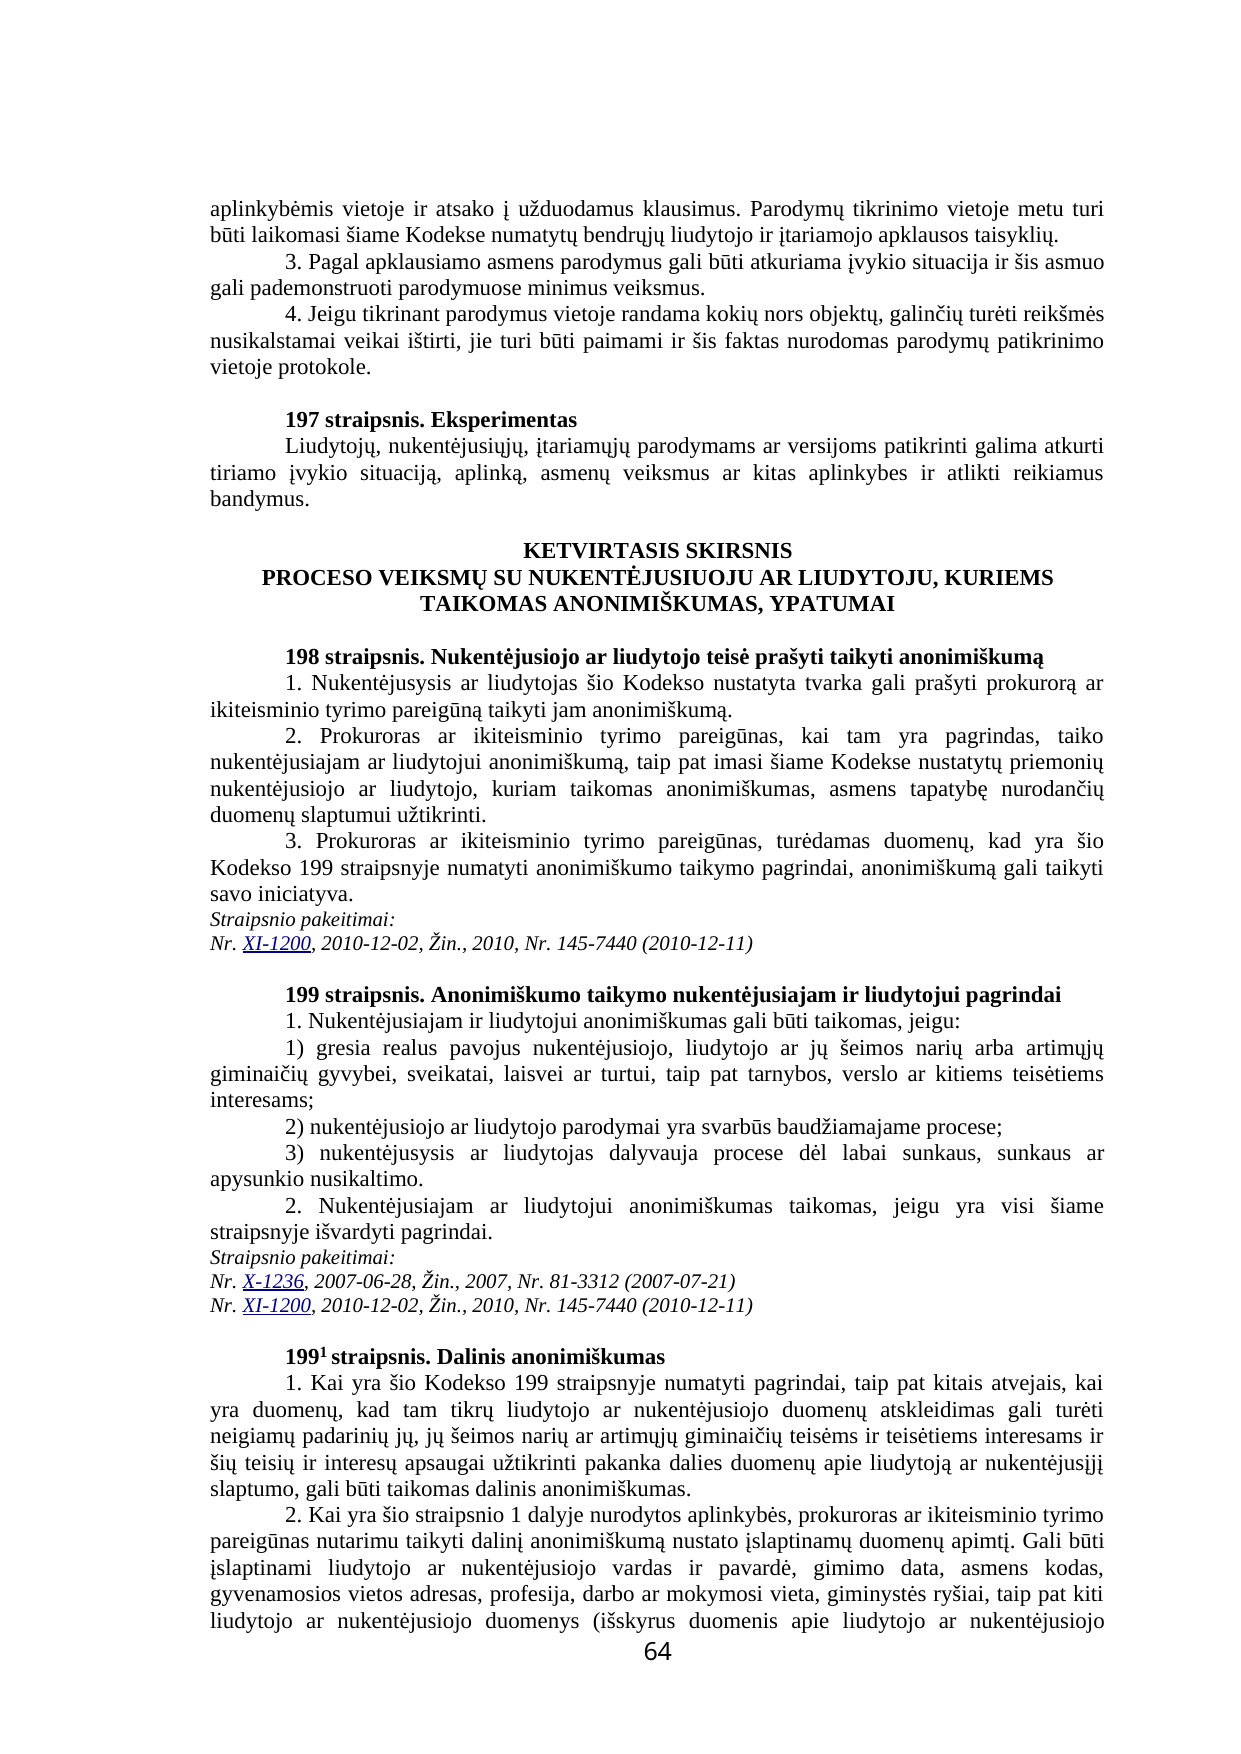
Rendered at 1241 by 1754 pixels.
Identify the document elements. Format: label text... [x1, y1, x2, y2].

text Liudytojų, nukentėjusiųjų, įtariamųjų parodymams ar versijoms patikrinti galima atkurti tiriamo įvykio situaciją, aplinką, asmenų veiksmus ar kitas aplinkybes ir atlikti reikiamus bandymus. [210, 432, 1106, 511]
text 199 straipsnis. Anonimiškumo taikymo nukentėjusiajam ir liudytojui pagrindai [285, 981, 1106, 1007]
text 2) nukentėjusiojo ar liudytojo parodymai yra svarbūs baudžiamajame procese; [210, 1113, 1106, 1139]
text Proceso veiksmų su nukentėjusiuoju ar liudytoju, kuriems taikomas anonimiškumas, ypatumai [210, 564, 1106, 617]
text 197 straipsnis. Eksperimentas [210, 406, 1106, 432]
text 1. Kai yra šio Kodekso 199 straipsnyje numatyti pagrindai, taip pat kitais atvejais, kai yra duomenų, kad tam tikrų liudytojo ar nukentėjusiojo duomenų atskleidimas gali turėti neigiamų padarinių jų, jų šeimos narių ar artimųjų giminaičių teisėms ir teisėtiems interesams ir šių teisių ir interesų apsaugai užtikrinti pakanka dalies duomenų apie liudytoją ar nukentėjusįjį slaptumo, gali būti taikomas dalinis anonimiškumas. [210, 1369, 1106, 1501]
text Straipsnio pakeitimai: [210, 907, 1106, 931]
text Nr. XI-1200, 2010-12-02, Žin., 2010, Nr. 145-7440 (2010-12-11) [210, 931, 1106, 955]
text 4. Jeigu tikrinant parodymus vietoje randama kokių nors objektų, galinčių turėti reikšmės nusikalstamai veikai ištirti, jie turi būti paimami ir šis faktas nurodomas parodymų patikrinimo vietoje protokole. [210, 300, 1106, 379]
text 2. Kai yra šio straipsnio 1 dalyje nurodytos aplinkybės, prokuroras ar ikiteisminio tyrimo pareigūnas nutarimu taikyti dalinį anonimiškumą nustato įslaptinamų duomenų apimtį. Gali būti įslaptinami liudytojo ar nukentėjusiojo vardas ir pavardė, gimimo data, asmens kodas, gyvenamosios vietos adresas, profesija, darbo ar mokymosi vieta, giminystės ryšiai, taip pat kiti liudytojo ar nukentėjusiojo duomenys (išskyrus duomenis apie liudytojo ar nukentėjusiojo [210, 1501, 1106, 1633]
text aplinkybėmis vietoje ir atsako į užduodamus klausimus. Parodymų tikrinimo vietoje metu turi būti laikomasi šiame Kodekse numatytų bendrųjų liudytojo ir įtariamojo apklausos taisyklių. [210, 195, 1106, 248]
text 3) nukentėjusysis ar liudytojas dalyvauja procese dėl labai sunkaus, sunkaus ar apysunkio nusikaltimo. [210, 1139, 1106, 1192]
text Straipsnio pakeitimai: [210, 1244, 1106, 1269]
text 1) gresia realus pavojus nukentėjusiojo, liudytojo ar jų šeimos narių arba artimųjų giminaičių gyvybei, sveikatai, laisvei ar turtui, taip pat tarnybos, verslo ar kitiems teisėtiems interesams; [210, 1034, 1106, 1113]
text 2. Nukentėjusiajam ar liudytojui anonimiškumas taikomas, jeigu yra visi šiame straipsnyje išvardyti pagrindai. [210, 1192, 1106, 1244]
text Nr. X-1236, 2007-06-28, Žin., 2007, Nr. 81-3312 (2007-07-21) [210, 1269, 1106, 1293]
text 1991 straipsnis. Dalinis anonimiškumas [210, 1343, 1106, 1369]
text 2. Prokuroras ar ikiteisminio tyrimo pareigūnas, kai tam yra pagrindas, taiko nukentėjusiajam ar liudytojui anonimiškumą, taip pat imasi šiame Kodekse nustatytų priemonių nukentėjusiojo ar liudytojo, kuriam taikomas anonimiškumas, asmens tapatybę nurodančių duomenų slaptumui užtikrinti. [210, 722, 1106, 827]
subtitle KETVIRTASIS SKIRSNIS [210, 538, 1106, 564]
text 198 straipsnis. Nukentėjusiojo ar liudytojo teisė prašyti taikyti anonimiškumą [285, 643, 1106, 669]
text 3. Pagal apklausiamo asmens parodymus gali būti atkuriama įvykio situacija ir šis asmuo gali pademonstruoti parodymuose minimus veiksmus. [210, 248, 1106, 300]
text 1. Nukentėjusiajam ir liudytojui anonimiškumas gali būti taikomas, jeigu: [210, 1007, 1106, 1034]
text 1. Nukentėjusysis ar liudytojas šio Kodekso nustatyta tvarka gali prašyti prokurorą ar ikiteisminio tyrimo pareigūną taikyti jam anonimiškumą. [210, 669, 1106, 722]
text Nr. XI-1200, 2010-12-02, Žin., 2010, Nr. 145-7440 (2010-12-11) [210, 1293, 1106, 1317]
text 3. Prokuroras ar ikiteisminio tyrimo pareigūnas, turėdamas duomenų, kad yra šio Kodekso 199 straipsnyje numatyti anonimiškumo taikymo pagrindai, anonimiškumą gali taikyti savo iniciatyva. [210, 827, 1106, 907]
